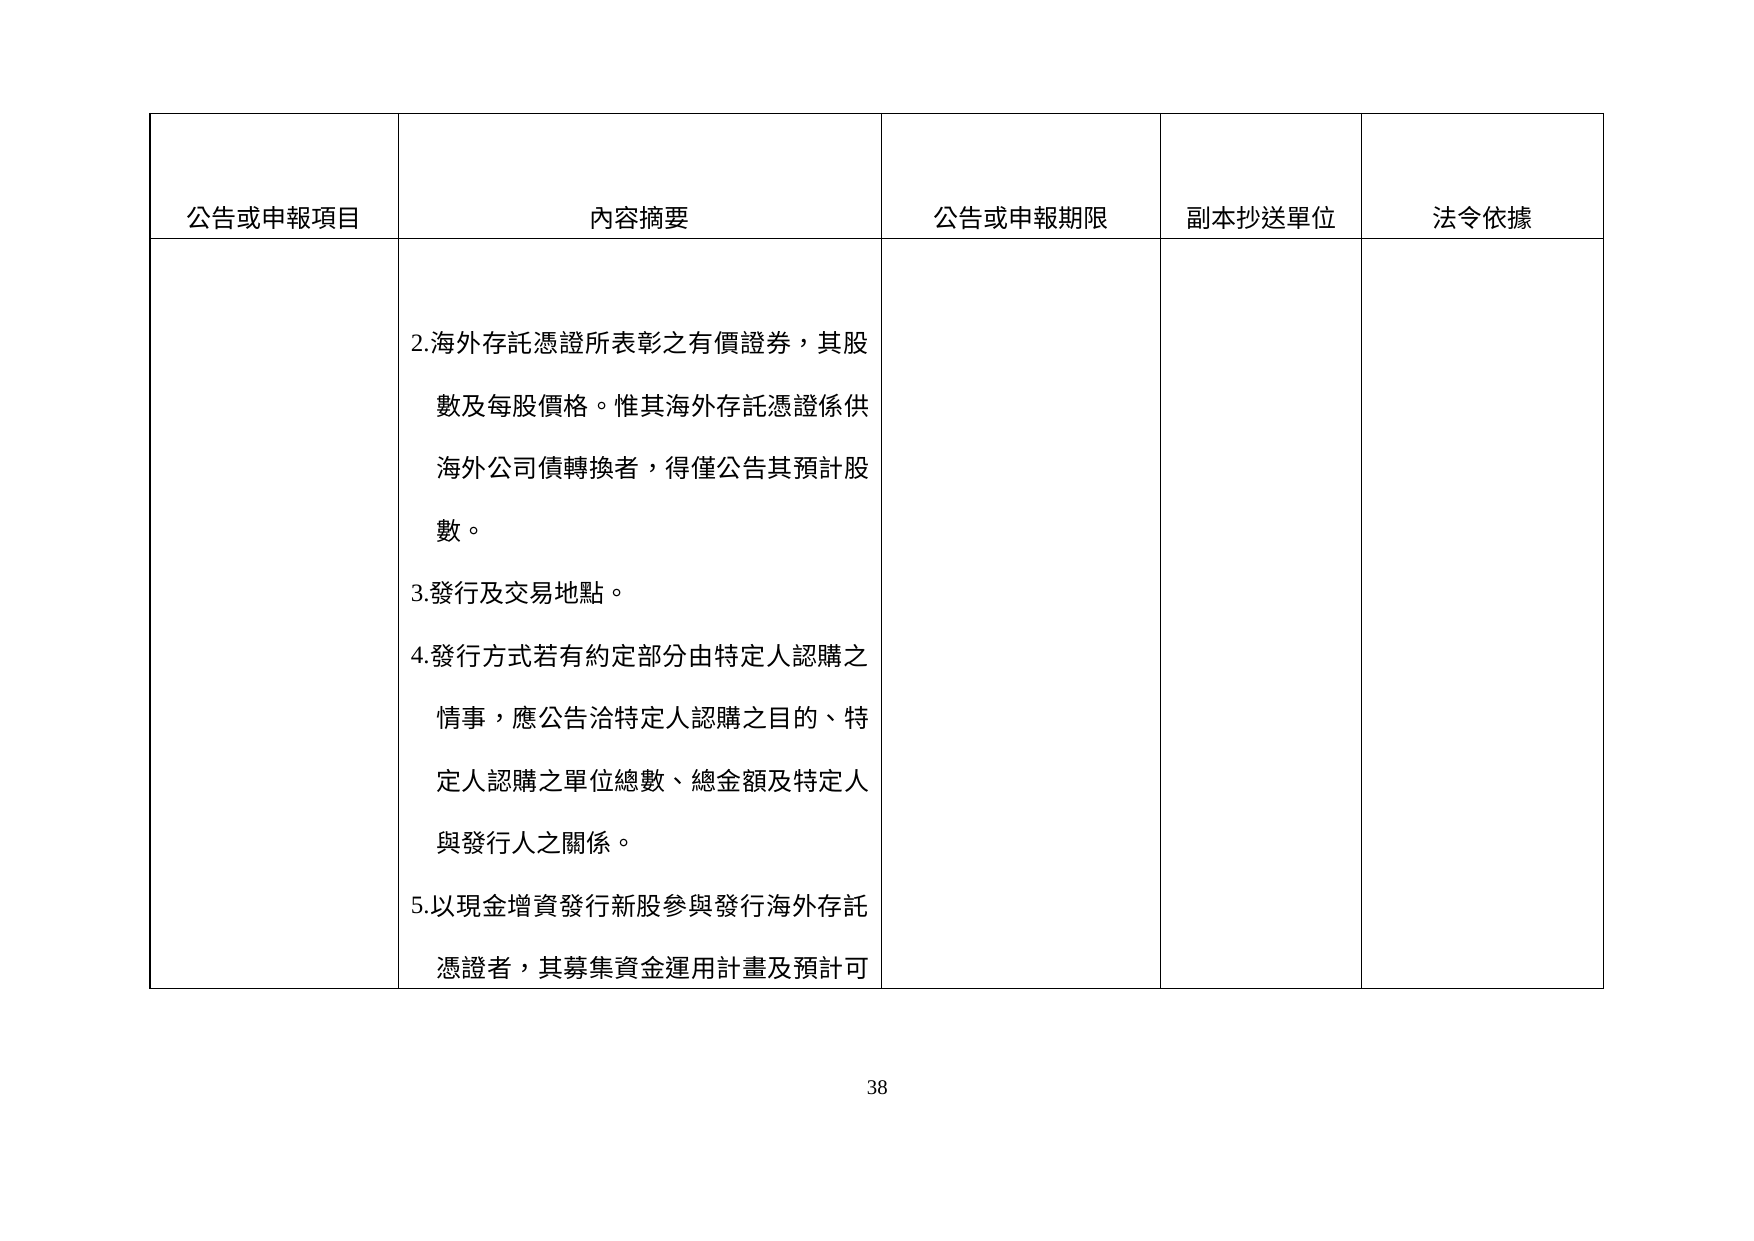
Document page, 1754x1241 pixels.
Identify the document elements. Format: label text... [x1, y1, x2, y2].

table_header 公告或申報期限 [882, 114, 1160, 238]
table_header 內容摘要 [399, 114, 881, 238]
table_cell [882, 239, 1160, 988]
table_header 法令依據 [1362, 114, 1603, 238]
table_cell [1362, 239, 1603, 988]
table_cell [151, 239, 398, 988]
table_cell [1161, 239, 1361, 988]
table_header 副本抄送單位 [1161, 114, 1361, 238]
table_cell 2.海外存託憑證所表彰之有價證券，其股數及每股價格。惟其海外存託憑證係供海外公司債轉換者，得僅公告其預計股數。 3.發行及交易地點。 4.發行方式若有約定部分由特定人認購之情事，應公告洽特定人認購之目的、特定人認購之單位總數、總金額及特定人與發行人之關係。 5.以現金增資發行新股參與發行海外存託憑證者，其募集資金運用計畫及預計可 [399, 239, 881, 988]
table_header 公告或申報項目 [151, 114, 398, 238]
